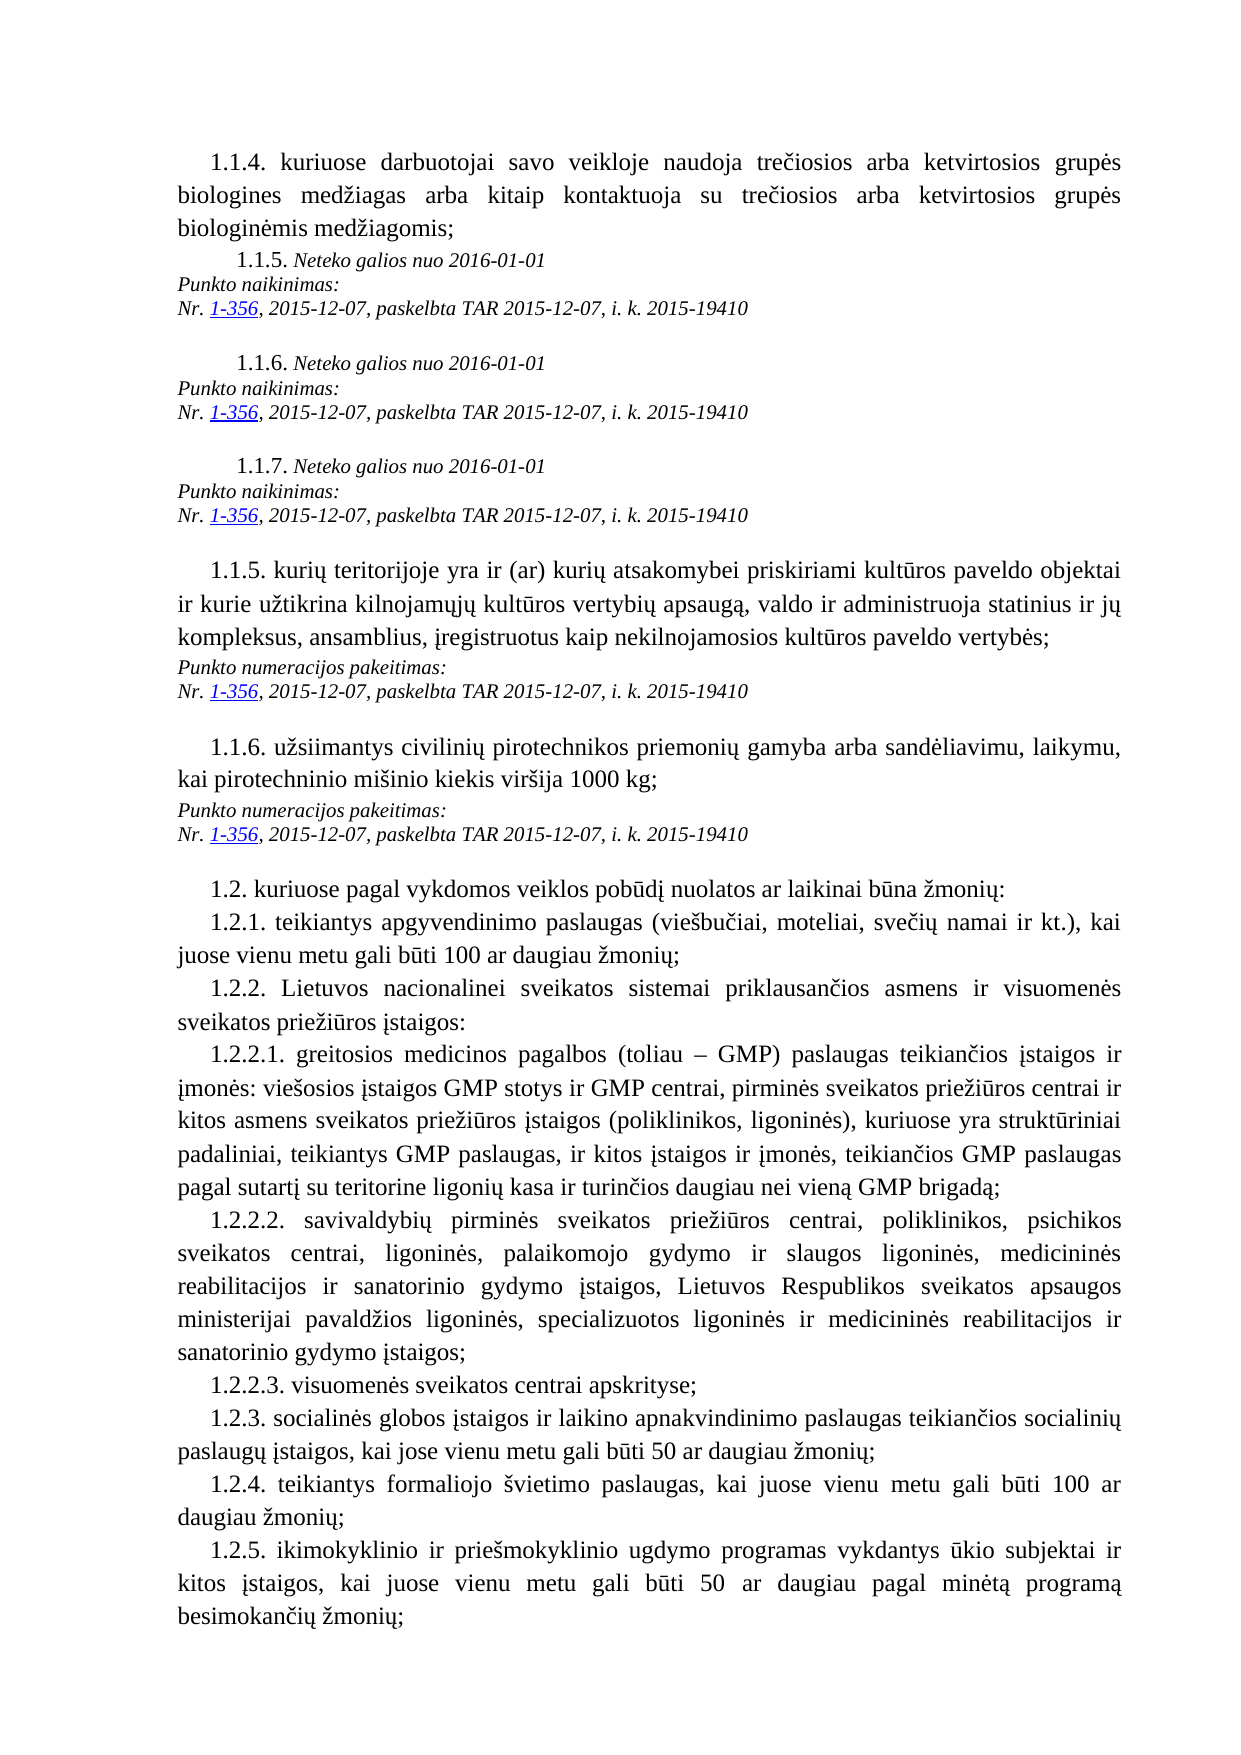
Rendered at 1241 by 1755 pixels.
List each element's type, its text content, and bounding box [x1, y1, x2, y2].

text Punkto naikinimas: [177, 479, 1122, 503]
text Punkto numeracijos pakeitimas: [177, 655, 1122, 679]
text 1.1.4. kuriuose darbuotojai savo veikloje naudoja trečiosios arba ketvirtosios grupės biologines medžiagas arba kitaip kontaktuoja su trečiosios arba ketvirtosios grupės biologinėmis medžiagomis; [177, 147, 1122, 242]
text 1.2.3. socialinės globos įstaigos ir laikino apnakvindinimo paslaugas teikiančios socialinių paslaugų įstaigos, kai jose vienu metu gali būti 50 ar daugiau žmonių; [177, 1403, 1122, 1464]
text 1.2.2. Lietuvos nacionalinei sveikatos sistemai priklausančios asmens ir visuomenės sveikatos priežiūros įstaigos: [177, 973, 1122, 1035]
text 1.1.7. Neteko galios nuo 2016-01-01 [177, 452, 1122, 479]
text Nr. 1-356, 2015-12-07, paskelbta TAR 2015-12-07, i. k. 2015-19410 [177, 679, 1122, 703]
text 1.1.6. Neteko galios nuo 2016-01-01 [177, 349, 1122, 376]
text 1.2.2.1. greitosios medicinos pagalbos (toliau – GMP) paslaugas teikiančios įstaigos ir įmonės: viešosios įstaigos GMP stotys ir GMP centrai, pirminės sveikatos priežiūros centrai ir kitos asmens sveikatos priežiūros įstaigos (poliklinikos, ligoninės), kuriuose yra struktūriniai padaliniai, teikiantys GMP paslaugas, ir kitos įstaigos ir įmonės, teikiančios GMP paslaugas pagal sutartį su teritorine ligonių kasa ir turinčios daugiau nei vieną GMP brigadą; [177, 1039, 1122, 1200]
text Punkto naikinimas: [177, 376, 1122, 399]
text 1.2.2.2. savivaldybių pirminės sveikatos priežiūros centrai, poliklinikos, psichikos sveikatos centrai, ligoninės, palaikomojo gydymo ir slaugos ligoninės, medicininės reabilitacijos ir sanatorinio gydymo įstaigos, Lietuvos Respublikos sveikatos apsaugos ministerijai pavaldžios ligoninės, specializuotos ligoninės ir medicininės reabilitacijos ir sanatorinio gydymo įstaigos; [177, 1205, 1122, 1366]
text 1.2.4. teikiantys formaliojo švietimo paslaugas, kai juose vienu metu gali būti 100 ar daugiau žmonių; [177, 1469, 1122, 1531]
text 1.2.1. teikiantys apgyvendinimo paslaugas (viešbučiai, moteliai, svečių namai ir kt.), kai juose vienu metu gali būti 100 ar daugiau žmonių; [177, 907, 1122, 969]
text Nr. 1-356, 2015-12-07, paskelbta TAR 2015-12-07, i. k. 2015-19410 [177, 503, 1122, 527]
text Nr. 1-356, 2015-12-07, paskelbta TAR 2015-12-07, i. k. 2015-19410 [177, 296, 1122, 320]
text 1.2.2.3. visuomenės sveikatos centrai apskrityse; [177, 1370, 1122, 1398]
text Nr. 1-356, 2015-12-07, paskelbta TAR 2015-12-07, i. k. 2015-19410 [177, 399, 1122, 424]
text 1.1.5. kurių teritorijoje yra ir (ar) kurių atsakomybei priskiriami kultūros paveldo objektai ir kurie užtikrina kilnojamųjų kultūros vertybių apsaugą, valdo ir administruoja statinius ir jų kompleksus, ansamblius, įregistruotus kaip nekilnojamosios kultūros paveldo vertybės; [177, 556, 1122, 650]
text 1.2.5. ikimokyklinio ir priešmokyklinio ugdymo programas vykdantys ūkio subjektai ir kitos įstaigos, kai juose vienu metu gali būti 50 ar daugiau pagal minėtą programą besimokančių žmonių; [177, 1535, 1122, 1630]
text 1.2. kuriuose pagal vykdomos veiklos pobūdį nuolatos ar laikinai būna žmonių: [177, 874, 1122, 903]
text 1.1.5. Neteko galios nuo 2016-01-01 [177, 246, 1122, 272]
text Punkto naikinimas: [177, 272, 1122, 296]
text Punkto numeracijos pakeitimas: [177, 798, 1122, 822]
text 1.1.6. užsiimantys civilinių pirotechnikos priemonių gamyba arba sandėliavimu, laikymu, kai pirotechninio mišinio kiekis viršija 1000 kg; [177, 732, 1122, 793]
text Nr. 1-356, 2015-12-07, paskelbta TAR 2015-12-07, i. k. 2015-19410 [177, 822, 1122, 846]
